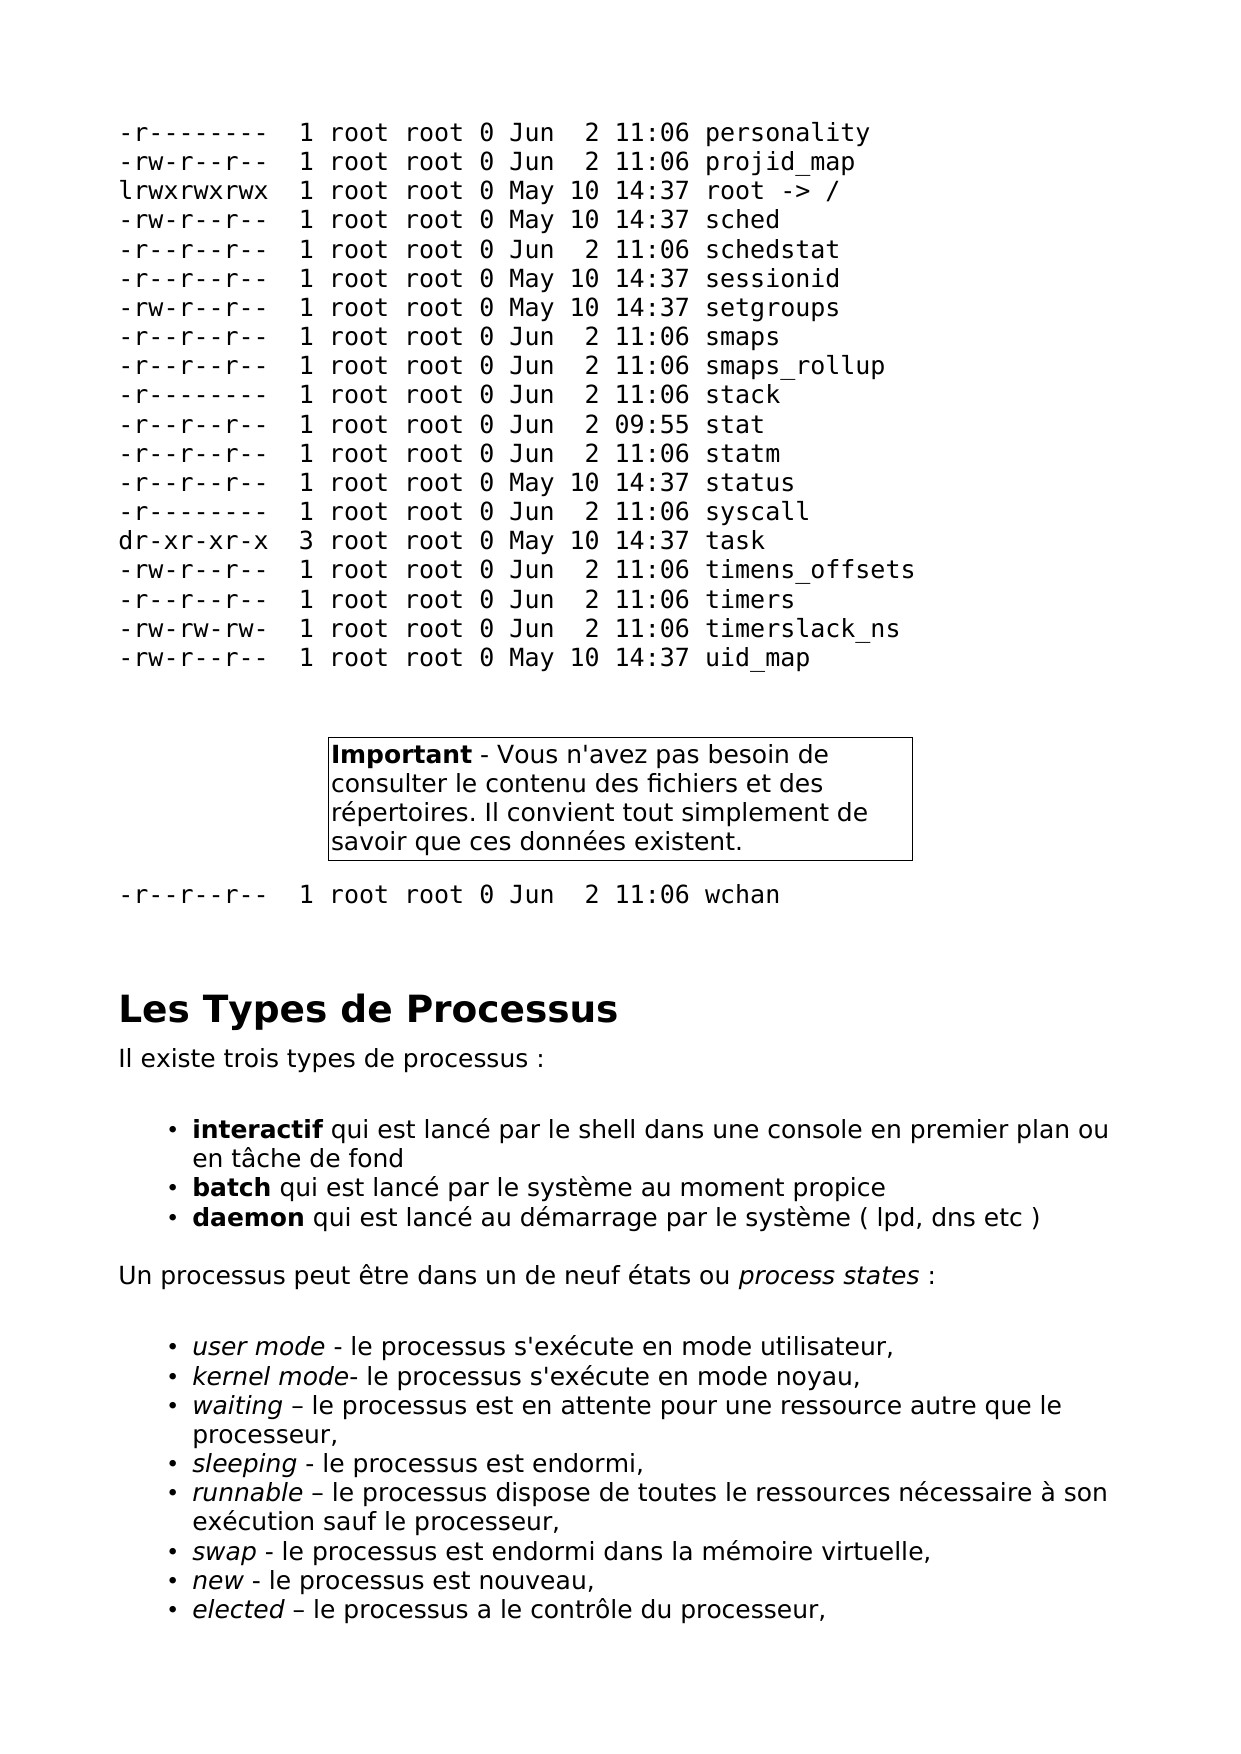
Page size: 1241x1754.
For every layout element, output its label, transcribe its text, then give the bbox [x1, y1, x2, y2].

list waiting – le processus est en attente pour une ressource autre que le processeur, [177, 1391, 1122, 1449]
list swap - le processus est endormi dans la mémoire virtuelle, [177, 1537, 1122, 1566]
list new - le processus est nouveau, [177, 1566, 1122, 1595]
text Il existe trois types de processus : [118, 1044, 1122, 1073]
text Un processus peut être dans un de neuf états ou process states : [118, 1261, 1122, 1291]
list sleeping - le processus est endormi, [177, 1449, 1122, 1478]
subtitle Les Types de Processus [118, 988, 1122, 1032]
text -r-------- 1 root root 0 Jun 2 11:06 personality -rw-r--r-- 1 root root 0 Jun 2 11:06 projid_map lrwxrwxrwx 1 root root 0 May 10 14:37 root -> / -rw-r--r-- 1 root root 0 May 10 14:37 sched -r--r--r-- 1 root root 0 Jun 2 11:06 schedstat -r--r--r-- 1 root root 0 May 10 14:37 sessionid -rw-r--r-- 1 root root 0 May 10 14:37 setgroups -r--r--r-- 1 root root 0 Jun 2 11:06 smaps -r--r--r-- 1 root root 0 Jun 2 11:06 smaps_rollup -r-------- 1 root root 0 Jun 2 11:06 stack -r--r--r-- 1 root root 0 Jun 2 09:55 stat -r--r--r-- 1 root root 0 Jun 2 11:06 statm -r--r--r-- 1 root root 0 May 10 14:37 status -r-------- 1 root root 0 Jun 2 11:06 syscall dr-xr-xr-x 3 root root 0 May 10 14:37 task -rw-r--r-- 1 root root 0 Jun 2 11:06 timens_offsets -r--r--r-- 1 root root 0 Jun 2 11:06 timers -rw-rw-rw- 1 root root 0 Jun 2 11:06 timerslack_ns -rw-r--r-- 1 root root 0 May 10 14:37 uid_map -r--r--r-- 1 root root 0 Jun 2 11:06 wchan [118, 118, 1122, 909]
list batch qui est lancé par le système au moment propice [177, 1173, 1122, 1203]
list daemon qui est lancé au démarrage par le système ( lpd, dns etc ) [177, 1203, 1122, 1232]
list interactif qui est lancé par le shell dans une console en premier plan ou en tâche de fond [177, 1115, 1122, 1173]
list runnable – le processus dispose de toutes le ressources nécessaire à son exécution sauf le processeur, [177, 1478, 1122, 1537]
table_header Important - Vous n'avez pas besoin de consulter le contenu des fichiers et des répertoires. Il convient tout simplement de savoir que ces données existent. [329, 738, 912, 859]
list kernel mode- le processus s'exécute en mode noyau, [177, 1362, 1122, 1391]
list user mode - le processus s'exécute en mode utilisateur, [177, 1332, 1122, 1362]
list elected – le processus a le contrôle du processeur, [177, 1595, 1122, 1624]
